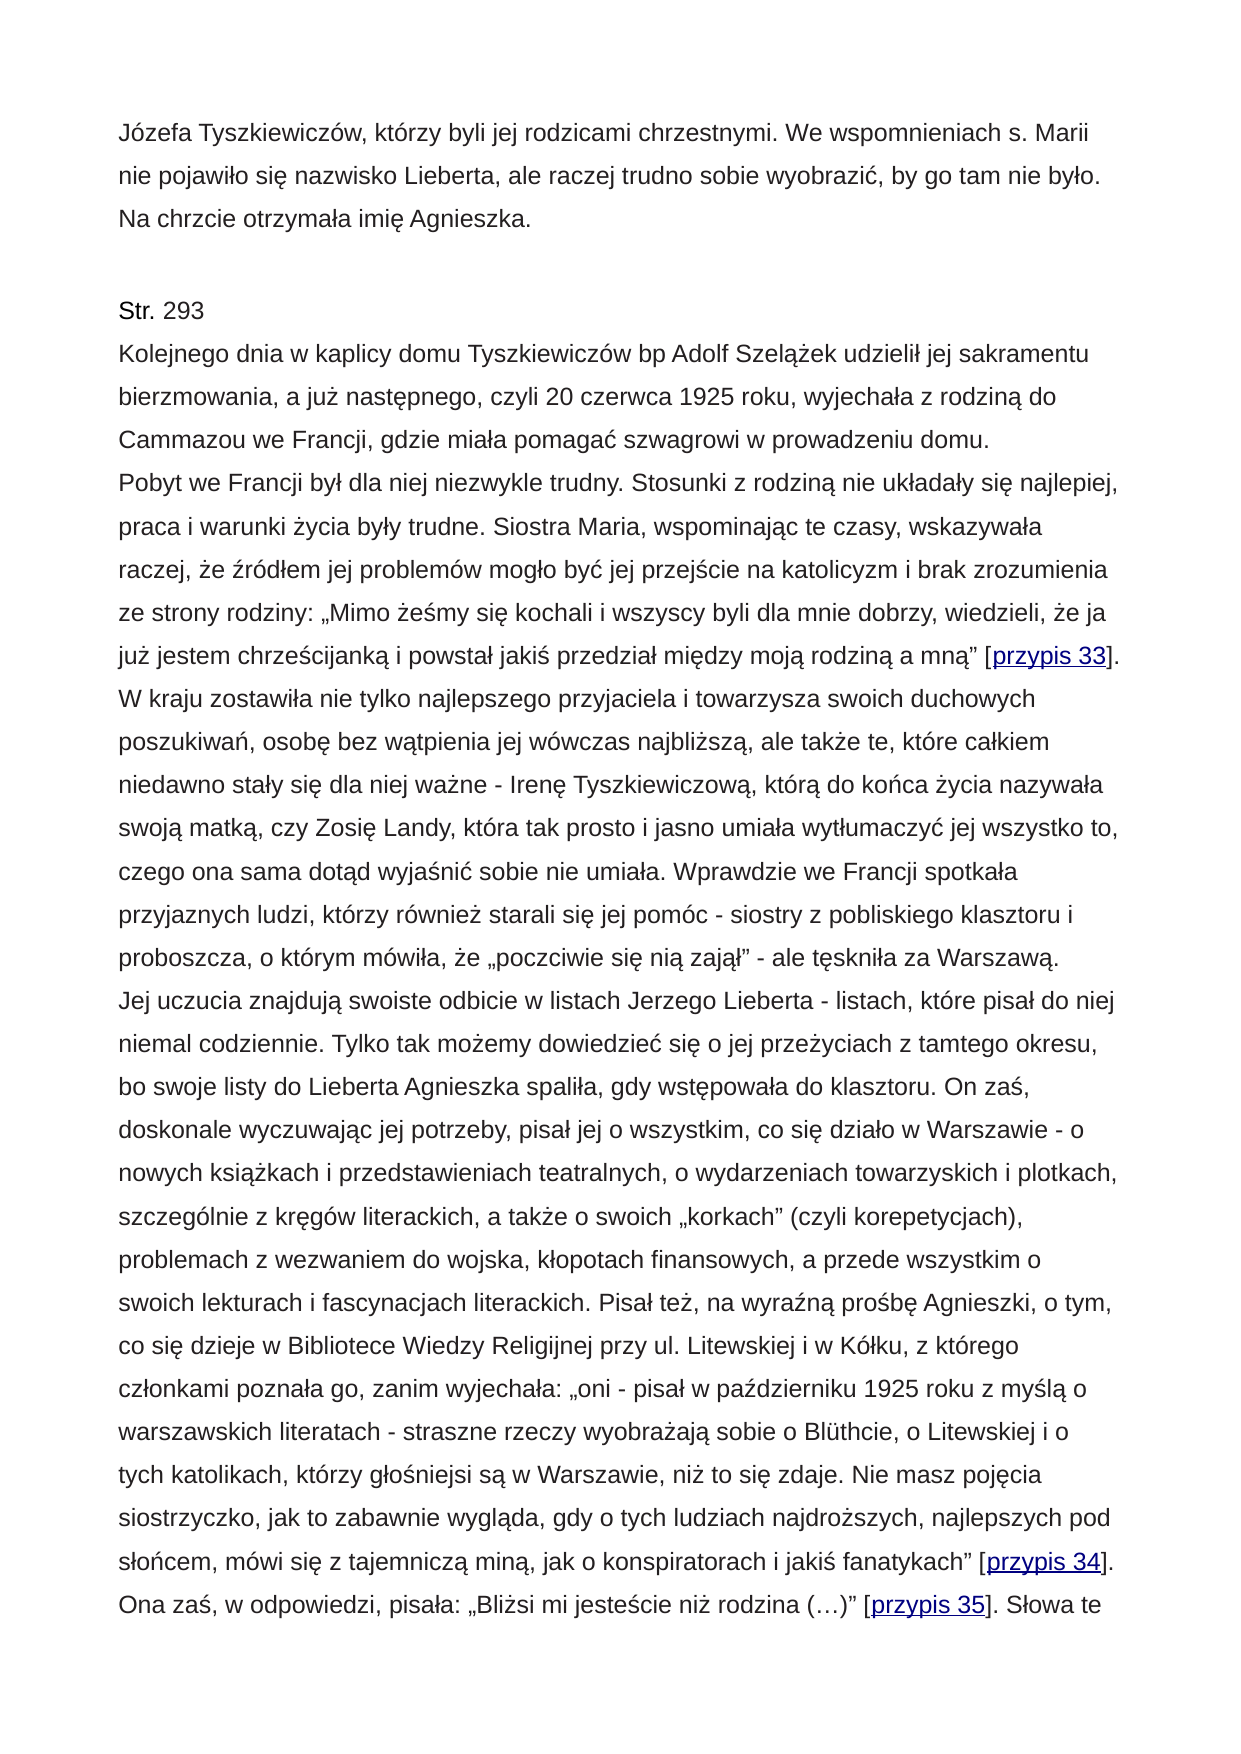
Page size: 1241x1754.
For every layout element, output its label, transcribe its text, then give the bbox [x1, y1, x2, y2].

text Pobyt we Francji był dla niej niezwykle trudny. Stosunki z rodziną nie układały się najlepiej, praca i warunki życia były trudne. Siostra Maria, wspominając te czasy, wskazywała raczej, że źródłem jej problemów mogło być jej przejście na katolicyzm i brak zrozumienia ze strony rodziny: „Mimo żeśmy się kochali i wszyscy byli dla mnie dobrzy, wiedzieli, że ja już jestem chrześcijanką i powstał jakiś przedział między moją rodziną a mną” [przypis 33]. W kraju zostawiła nie tylko najlepszego przyjaciela i towarzysza swoich duchowych poszukiwań, osobę bez wątpienia jej wówczas najbliższą, ale także te, które całkiem niedawno stały się dla niej ważne - Irenę Tyszkiewiczową, którą do końca życia nazywała swoją matką, czy Zosię Landy, która tak prosto i jasno umiała wytłumaczyć jej wszystko to, czego ona sama dotąd wyjaśnić sobie nie umiała. Wprawdzie we Francji spotkała przyjaznych ludzi, którzy również starali się jej pomóc - siostry z pobliskiego klasztoru i proboszcza, o którym mówiła, że „poczciwie się nią zajął” - ale tęskniła za Warszawą. [118, 468, 1122, 972]
text Str. 293 [118, 296, 1122, 325]
text Józefa Tyszkiewiczów, którzy byli jej rodzicami chrzestnymi. We wspomnieniach s. Marii nie pojawiło się nazwisko Lieberta, ale raczej trudno sobie wyobrazić, by go tam nie było. Na chrzcie otrzymała imię Agnieszka. [118, 118, 1122, 233]
text Kolejnego dnia w kaplicy domu Tyszkiewiczów bp Adolf Szelążek udzielił jej sakramentu bierzmowania, a już następnego, czyli 20 czerwca 1925 roku, wyjechała z rodziną do Cammazou we Francji, gdzie miała pomagać szwagrowi w prowadzeniu domu. [118, 339, 1122, 454]
text Jej uczucia znajdują swoiste odbicie w listach Jerzego Lieberta - listach, które pisał do niej niemal codziennie. Tylko tak możemy dowiedzieć się o jej przeżyciach z tamtego okresu, bo swoje listy do Lieberta Agnieszka spaliła, gdy wstępowała do klasztoru. On zaś, doskonale wyczuwając jej potrzeby, pisał jej o wszystkim, co się działo w Warszawie - o nowych książkach i przedstawieniach teatralnych, o wydarzeniach towarzyskich i plotkach, szczególnie z kręgów literackich, a także o swoich „korkach” (czyli korepetycjach), problemach z wezwaniem do wojska, kłopotach finansowych, a przede wszystkim o swoich lekturach i fascynacjach literackich. Pisał też, na wyraźną prośbę Agnieszki, o tym, co się dzieje w Bibliotece Wiedzy Religijnej przy ul. Litewskiej i w Kółku, z którego członkami poznała go, zanim wyjechała: „oni - pisał w październiku 1925 roku z myślą o warszawskich literatach - straszne rzeczy wyobrażają sobie o Blüthcie, o Litewskiej i o tych katolikach, którzy głośniejsi są w Warszawie, niż to się zdaje. Nie masz pojęcia siostrzyczko, jak to zabawnie wygląda, gdy o tych ludziach najdroższych, najlepszych pod słońcem, mówi się z tajemniczą miną, jak o konspiratorach i jakiś fanatykach” [przypis 34]. Ona zaś, w odpowiedzi, pisała: „Bliżsi mi jesteście niż rodzina (…)” [przypis 35]. Słowa te [118, 986, 1122, 1618]
